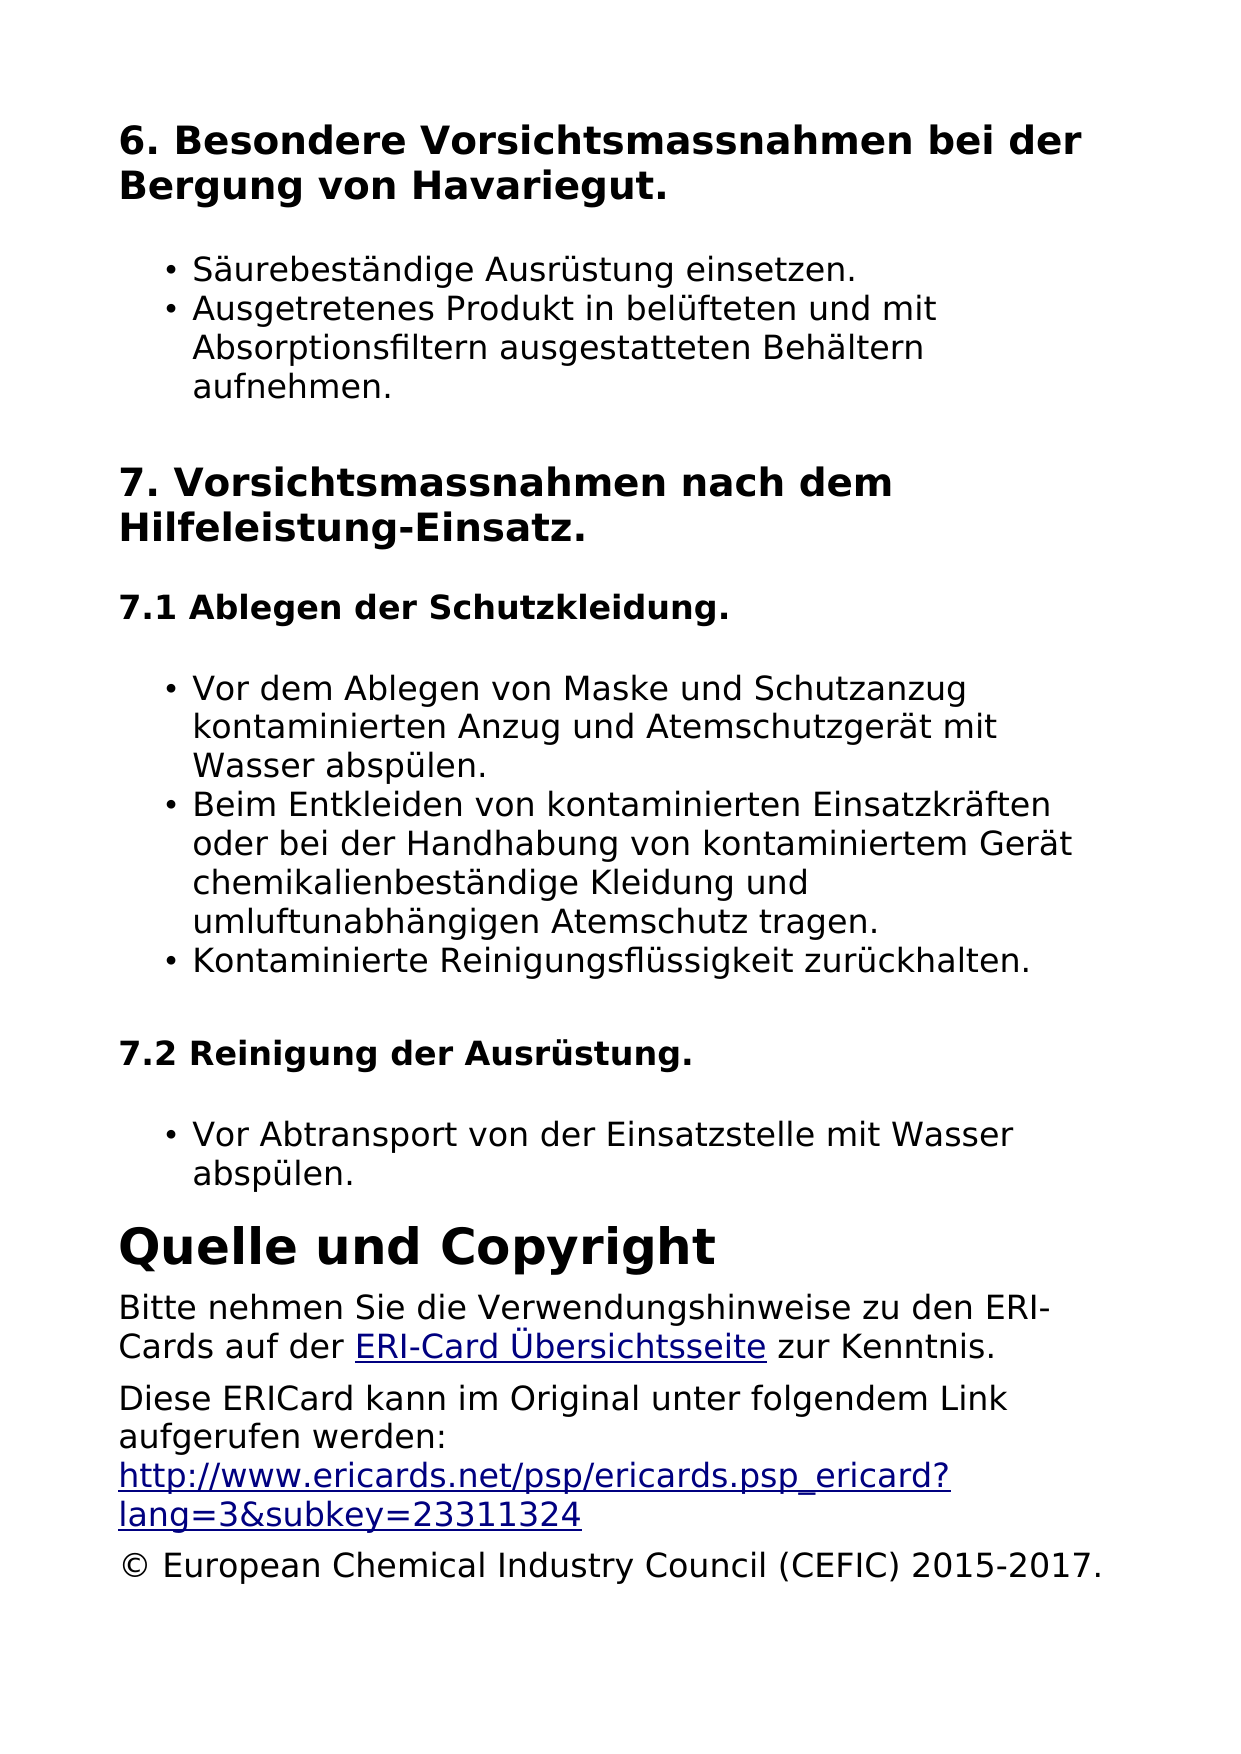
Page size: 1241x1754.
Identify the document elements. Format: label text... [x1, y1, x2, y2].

list Vor dem Ablegen von Maske und Schutzanzug kontaminierten Anzug und Atemschutzgerät mit Wasser abspülen. [177, 669, 1122, 786]
text Diese ERICard kann im Original unter folgendem Link aufgerufen werden: http://www.ericards.net/psp/ericards.psp_ericard?lang=3&subkey=23311324 [118, 1379, 1122, 1534]
list Kontaminierte Reinigungsflüssigkeit zurückhalten. [177, 941, 1122, 980]
list Ausgetretenes Produkt in belüfteten und mit Absorptionsfiltern ausgestatteten Behältern aufnehmen. [177, 289, 1122, 406]
subtitle 6. Besondere Vorsichtsmassnahmen bei der Bergung von Havariegut. [118, 118, 1122, 208]
subtitle Quelle und Copyright [118, 1218, 1122, 1276]
list Säurebeständige Ausrüstung einsetzen. [177, 251, 1122, 289]
subtitle 7.2 Reinigung der Ausrüstung. [118, 1034, 1122, 1073]
subtitle 7.1 Ablegen der Schutzkleidung. [118, 588, 1122, 627]
list Beim Entkleiden von kontaminierten Einsatzkräften oder bei der Handhabung von kontaminiertem Gerät chemikalienbeständige Kleidung und umluftunabhängigen Atemschutz tragen. [177, 786, 1122, 941]
subtitle 7. Vorsichtsmassnahmen nach dem Hilfeleistung-Einsatz. [118, 460, 1122, 551]
text © European Chemical Industry Council (CEFIC) 2015-2017. [118, 1547, 1122, 1586]
text Bitte nehmen Sie die Verwendungshinweise zu den ERI-Cards auf der ERI-Card Übersichtsseite zur Kenntnis. [118, 1289, 1122, 1366]
list Vor Abtransport von der Einsatzstelle mit Wasser abspülen. [177, 1115, 1122, 1193]
